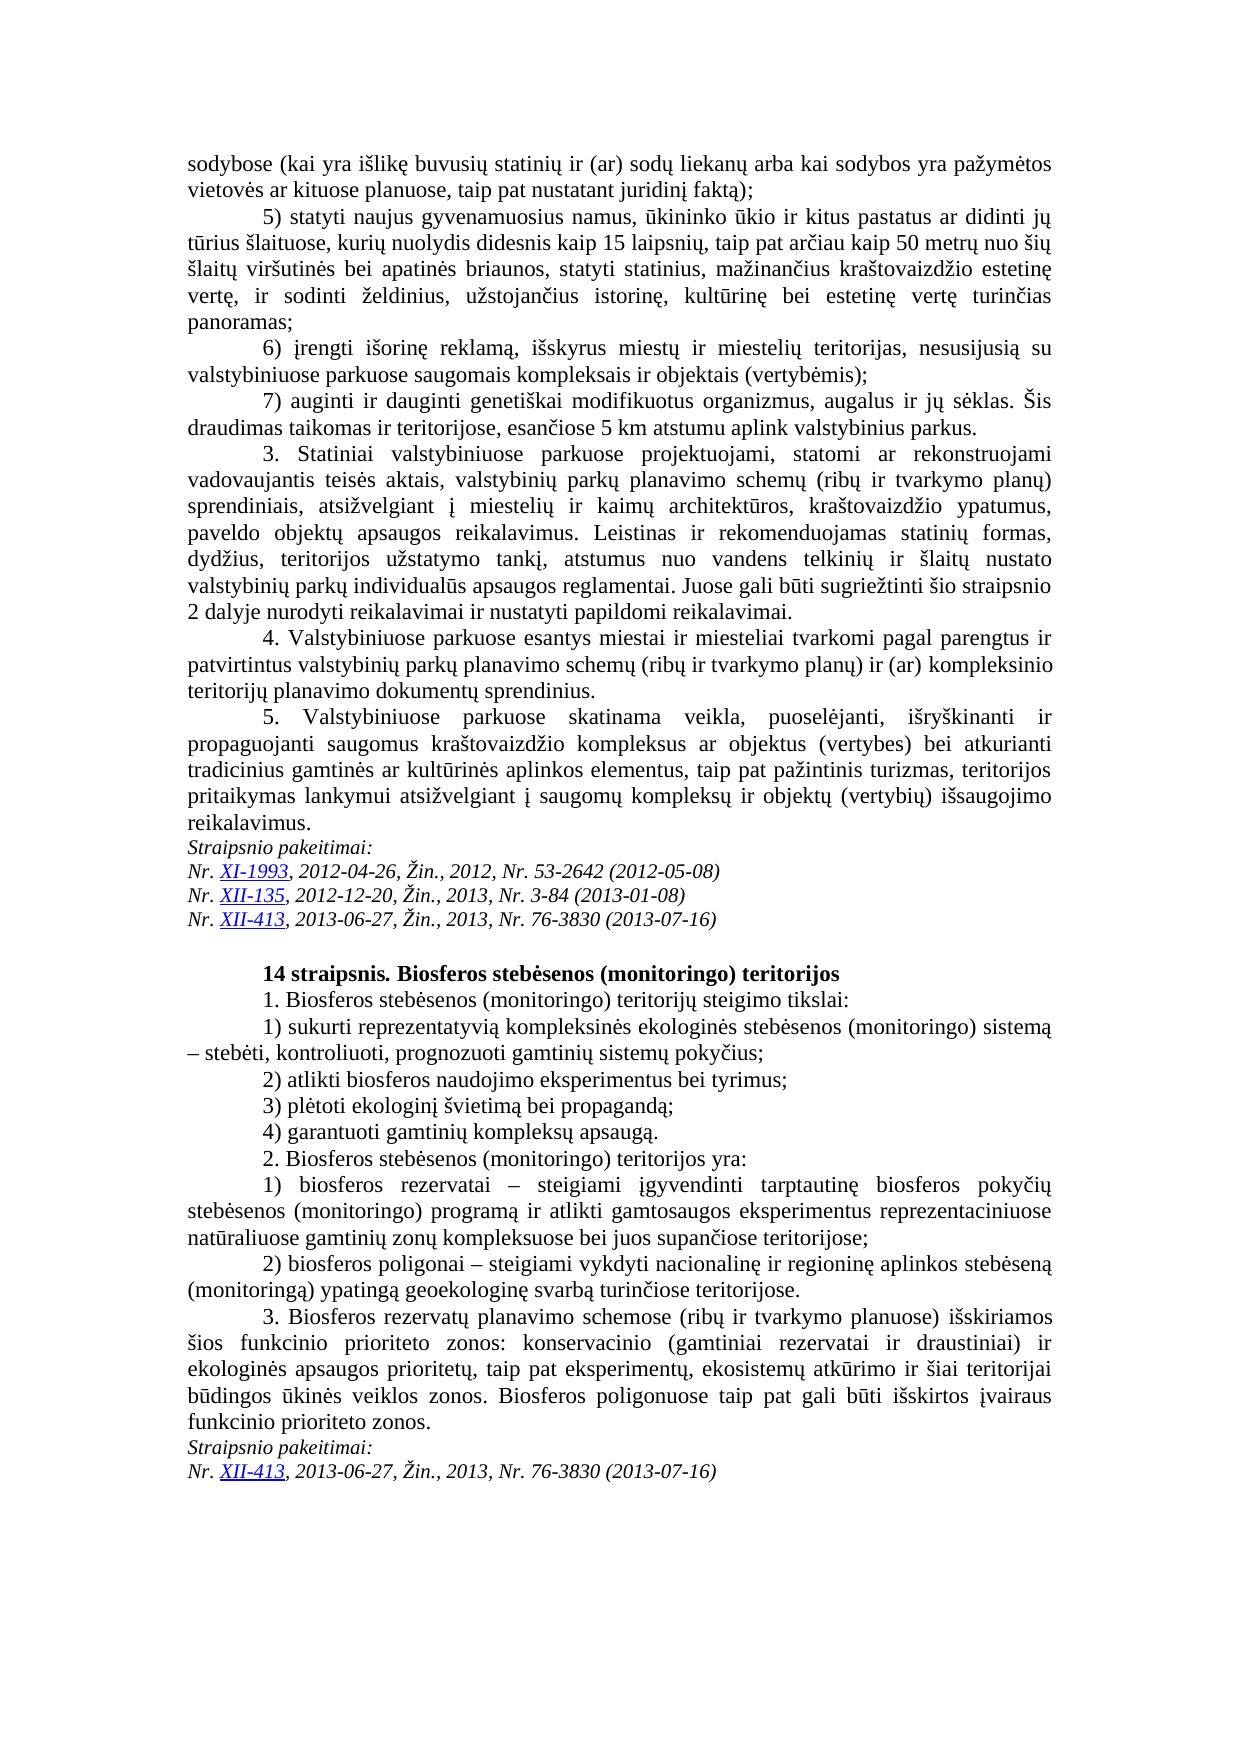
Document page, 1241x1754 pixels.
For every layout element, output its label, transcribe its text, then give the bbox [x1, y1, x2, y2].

text 3. Statiniai valstybiniuose parkuose projektuojami, statomi ar rekonstruojami vadovaujantis teisės aktais, valstybinių parkų planavimo schemų (ribų ir tvarkymo planų) sprendiniais, atsižvelgiant į miestelių ir kaimų architektūros, kraštovaizdžio ypatumus, paveldo objektų apsaugos reikalavimus. Leistinas ir rekomenduojamas statinių formas, dydžius, teritorijos užstatymo tankį, atstumus nuo vandens telkinių ir šlaitų nustato valstybinių parkų individualūs apsaugos reglamentai. Juose gali būti sugriežtinti šio straipsnio 2 dalyje nurodyti reikalavimai ir nustatyti papildomi reikalavimai. [187, 440, 1053, 624]
text Nr. XII-413, 2013-06-27, Žin., 2013, Nr. 76-3830 (2013-07-16) [187, 907, 1053, 931]
text 1. Biosferos stebėsenos (monitoringo) teritorijų steigimo tikslai: [187, 987, 1053, 1013]
text 5) statyti naujus gyvenamuosius namus, ūkininko ūkio ir kitus pastatus ar didinti jų tūrius šlaituose, kurių nuolydis didesnis kaip 15 laipsnių, taip pat arčiau kaip 50 metrų nuo šių šlaitų viršutinės bei apatinės briaunos, statyti statinius, mažinančius kraštovaizdžio estetinę vertę, ir sodinti želdinius, užstojančius istorinę, kultūrinę bei estetinę vertę turinčias panoramas; [187, 203, 1053, 334]
text 4. Valstybiniuose parkuose esantys miestai ir miesteliai tvarkomi pagal parengtus ir patvirtintus valstybinių parkų planavimo schemų (ribų ir tvarkymo planų) ir (ar) kompleksinio teritorijų planavimo dokumentų sprendinius. [187, 624, 1053, 703]
text Nr. XII-135, 2012-12-20, Žin., 2013, Nr. 3-84 (2013-01-08) [187, 883, 1053, 907]
text 7) auginti ir dauginti genetiškai modifikuotus organizmus, augalus ir jų sėklas. Šis draudimas taikomas ir teritorijose, esančiose 5 km atstumu aplink valstybinius parkus. [187, 387, 1053, 440]
text 1) biosferos rezervatai – steigiami įgyvendinti tarptautinę biosferos pokyčių stebėsenos (monitoringo) programą ir atlikti gamtosaugos eksperimentus reprezentaciniuose natūraliuose gamtinių zonų kompleksuose bei juos supančiose teritorijose; [187, 1171, 1053, 1250]
text Straipsnio pakeitimai: [187, 1434, 1053, 1459]
text 14 straipsnis. Biosferos stebėsenos (monitoringo) teritorijos [187, 960, 1053, 987]
text sodybose (kai yra išlikę buvusių statinių ir (ar) sodų liekanų arba kai sodybos yra pažymėtos vietovės ar kituose planuose, taip pat nustatant juridinį faktą); [187, 150, 1053, 203]
text Straipsnio pakeitimai: [187, 835, 1053, 859]
text 6) įrengti išorinę reklamą, išskyrus miestų ir miestelių teritorijas, nesusijusią su valstybiniuose parkuose saugomais kompleksais ir objektais (vertybėmis); [187, 334, 1053, 387]
text 3. Biosferos rezervatų planavimo schemose (ribų ir tvarkymo planuose) išskiriamos šios funkcinio prioriteto zonos: konservacinio (gamtiniai rezervatai ir draustiniai) ir ekologinės apsaugos prioritetų, taip pat eksperimentų, ekosistemų atkūrimo ir šiai teritorijai būdingos ūkinės veiklos zonos. Biosferos poligonuose taip pat gali būti išskirtos įvairaus funkcinio prioriteto zonos. [187, 1303, 1053, 1434]
text 2) biosferos poligonai – steigiami vykdyti nacionalinę ir regioninę aplinkos stebėseną (monitoringą) ypatingą geoekologinę svarbą turinčiose teritorijose. [187, 1250, 1053, 1303]
text 1) sukurti reprezentatyvią kompleksinės ekologinės stebėsenos (monitoringo) sistemą – stebėti, kontroliuoti, prognozuoti gamtinių sistemų pokyčius; [187, 1013, 1053, 1066]
text 2. Biosferos stebėsenos (monitoringo) teritorijos yra: [187, 1145, 1053, 1171]
text 3) plėtoti ekologinį švietimą bei propagandą; [187, 1092, 1053, 1118]
text 4) garantuoti gamtinių kompleksų apsaugą. [187, 1118, 1053, 1145]
text 2) atlikti biosferos naudojimo eksperimentus bei tyrimus; [187, 1066, 1053, 1092]
text Nr. XI-1993, 2012-04-26, Žin., 2012, Nr. 53-2642 (2012-05-08) [187, 859, 1053, 883]
text 5. Valstybiniuose parkuose skatinama veikla, puoselėjanti, išryškinanti ir propaguojanti saugomus kraštovaizdžio kompleksus ar objektus (vertybes) bei atkurianti tradicinius gamtinės ar kultūrinės aplinkos elementus, taip pat pažintinis turizmas, teritorijos pritaikymas lankymui atsižvelgiant į saugomų kompleksų ir objektų (vertybių) išsaugojimo reikalavimus. [187, 703, 1053, 835]
text Nr. XII-413, 2013-06-27, Žin., 2013, Nr. 76-3830 (2013-07-16) [187, 1459, 1053, 1483]
